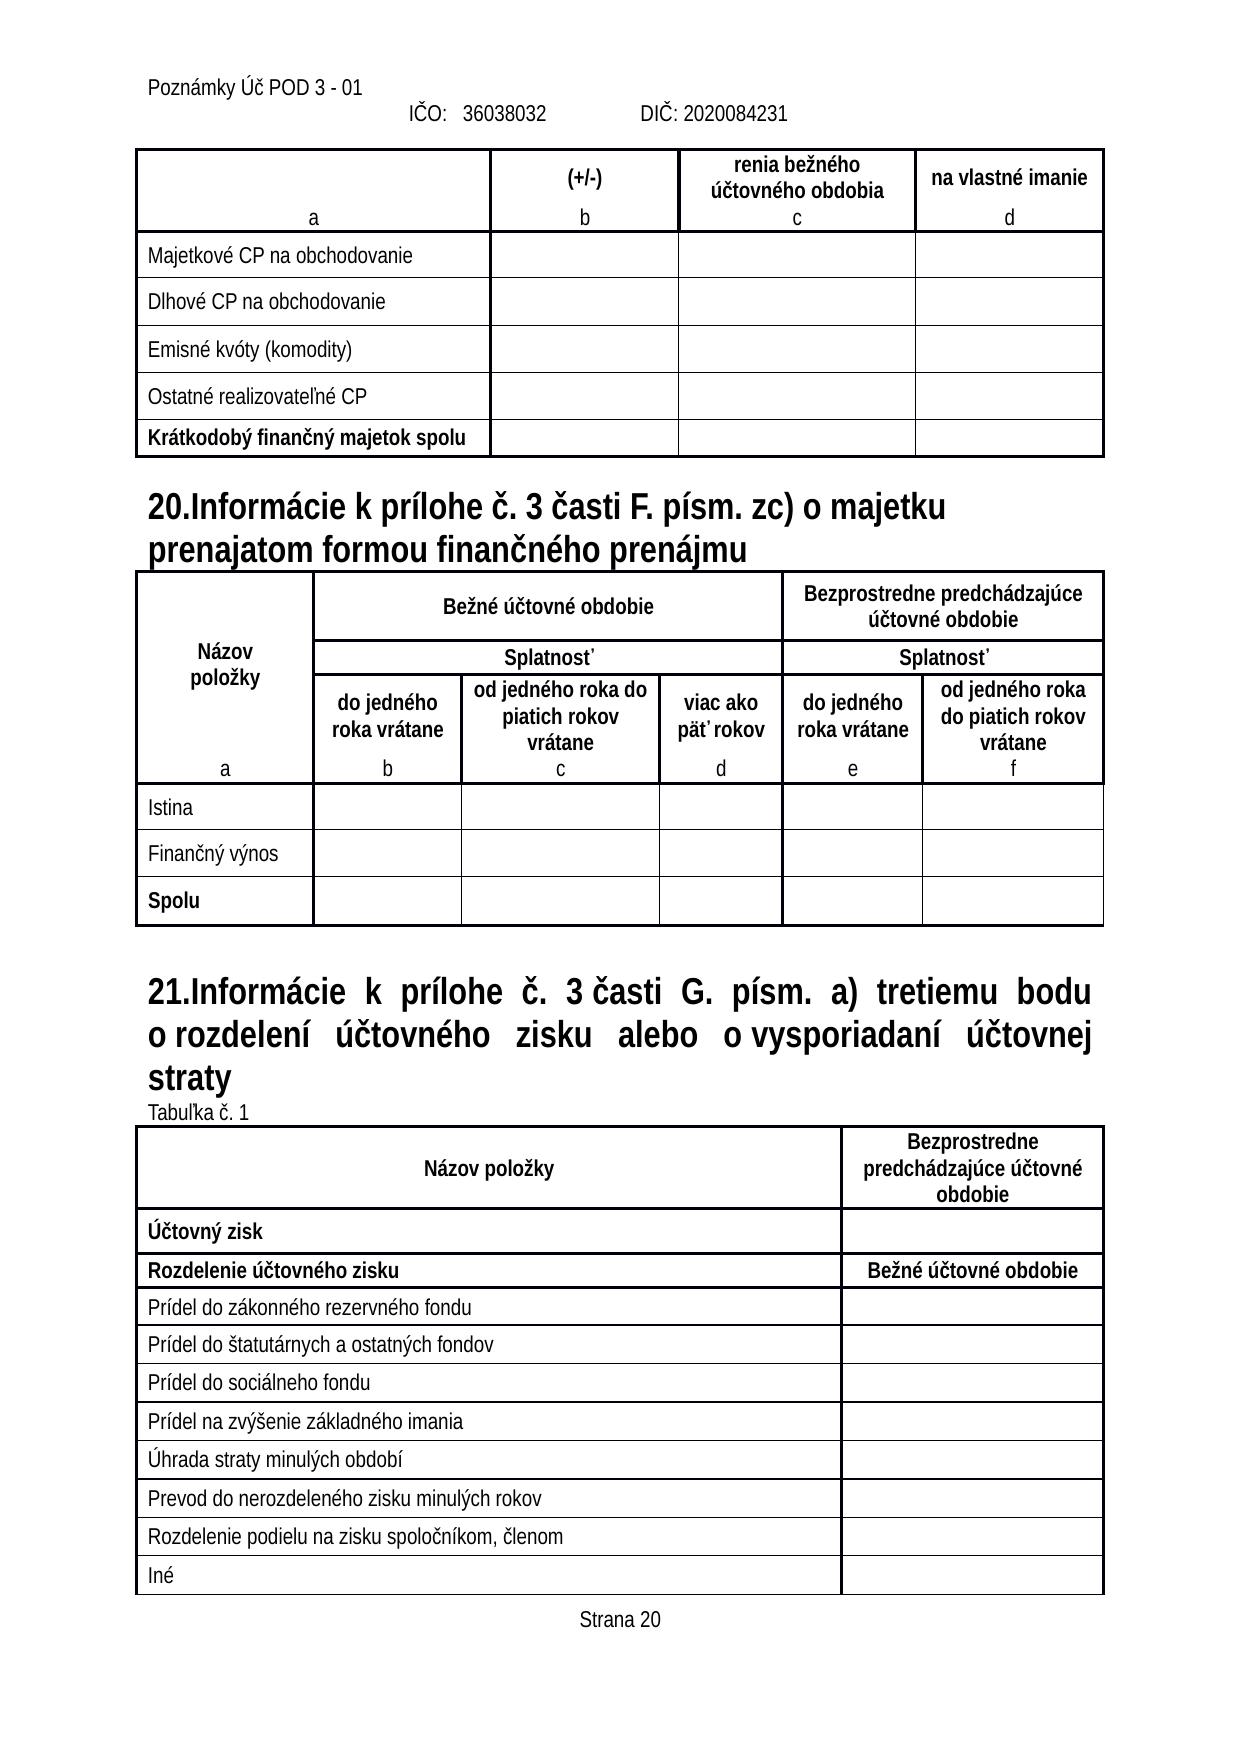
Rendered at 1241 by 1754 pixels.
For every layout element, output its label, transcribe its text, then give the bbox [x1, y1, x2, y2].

table_cell [462, 877, 659, 923]
table_cell Ostatné realizovateľné CP [138, 373, 489, 419]
table_cell Prevod do nerozdeleného zisku minulých rokov [138, 1480, 840, 1517]
table_cell [679, 326, 915, 372]
table_cell b [492, 204, 677, 230]
table_cell [916, 233, 1102, 277]
table_cell Splatnosť [315, 642, 781, 673]
table_cell c [463, 755, 658, 782]
table_cell c [681, 204, 914, 230]
table_cell Účtovný zisk [138, 1210, 840, 1252]
list Informácie k prílohe č. 3 časti F. písm. zc) o majetku prenajatom formou finančného prenájmu [148, 484, 1092, 570]
table_cell [660, 830, 781, 876]
table_cell [843, 1518, 1102, 1555]
table_cell [916, 373, 1102, 419]
table_header Názov položky [138, 1128, 840, 1207]
table_cell [315, 785, 461, 829]
table_cell [784, 785, 922, 829]
table_cell [784, 877, 922, 923]
list Informácie k prílohe č. 3 časti G. písm. a) tretiemu bodu o rozdelení účtovného zisku alebo o vysporiadaní účtovnej straty [148, 970, 1092, 1099]
text Tabuľka č. 1 [148, 1099, 1092, 1125]
table_cell [923, 785, 1103, 829]
table_cell [679, 278, 915, 324]
table_header renia bežného účtovného obdobia [681, 151, 914, 203]
table_cell Prídel do sociálneho fondu [138, 1364, 840, 1401]
table_cell Rozdelenie podielu na zisku spoločníkom, členom [138, 1518, 840, 1555]
table_cell Prídel do štatutárnych a ostatných fondov [138, 1326, 840, 1363]
table_cell Rozdelenie účtovného zisku [138, 1255, 840, 1286]
table_cell [843, 1556, 1102, 1593]
table_header Bežné účtovné obdobie [315, 573, 781, 639]
table_cell [843, 1289, 1102, 1324]
table_cell viac ako päť rokov [661, 676, 781, 755]
table_cell Spolu [138, 877, 312, 923]
table_cell a [138, 755, 312, 782]
table_cell [843, 1364, 1102, 1401]
table_cell [315, 877, 461, 923]
table_cell [843, 1480, 1102, 1517]
table_cell Iné [138, 1556, 840, 1593]
table_cell [679, 420, 915, 454]
table_cell [492, 278, 678, 324]
table_cell [916, 420, 1102, 454]
table_header [138, 151, 489, 203]
table_cell do jedného roka vrátane [784, 676, 921, 755]
table_cell [843, 1326, 1102, 1363]
table_header Bezprostredne predchádzajúce účtovné obdobie [843, 1128, 1102, 1207]
table_cell [660, 877, 781, 923]
table_cell e [784, 755, 921, 782]
table_cell Istina [138, 785, 312, 829]
table_cell [784, 830, 922, 876]
table_cell [679, 233, 915, 277]
table_cell [492, 233, 678, 277]
table_cell od jedného roka do piatich rokov vrátane [463, 676, 658, 755]
table_cell Emisné kvóty (komodity) [138, 326, 489, 372]
table_header Bezprostredne predchádzajúce účtovné obdobie [784, 573, 1102, 639]
table_cell d [661, 755, 781, 782]
table_cell Dlhové CP na obchodovanie [138, 278, 489, 324]
table_cell [462, 785, 659, 829]
table_cell Prídel na zvýšenie základného imania [138, 1403, 840, 1440]
table_cell [679, 373, 915, 419]
table_cell [462, 830, 659, 876]
table_cell b [315, 755, 460, 782]
table_cell [916, 278, 1102, 324]
table_cell Majetkové CP na obchodovanie [138, 233, 489, 277]
table_cell [923, 830, 1103, 876]
table_cell do jedného roka vrátane [315, 676, 460, 755]
table_cell a [138, 204, 489, 230]
table_cell Splatnosť [784, 642, 1102, 673]
table_cell [315, 830, 461, 876]
table_cell [492, 326, 678, 372]
table_cell [843, 1403, 1102, 1440]
table_cell Bežné účtovné obdobie [843, 1255, 1102, 1286]
table_cell d [917, 204, 1102, 230]
table_cell od jedného roka do piatich rokov vrátane [924, 676, 1102, 755]
table_cell [492, 373, 678, 419]
table_cell Úhrada straty minulých období [138, 1441, 840, 1478]
table_cell f [924, 755, 1102, 782]
table_cell [843, 1210, 1102, 1252]
table_cell Krátkodobý finančný majetok spolu [138, 420, 489, 454]
table_header Názov položky [138, 573, 312, 755]
table_cell [660, 785, 781, 829]
table_cell Finančný výnos [138, 830, 312, 876]
table_cell Prídel do zákonného rezervného fondu [138, 1289, 840, 1324]
table_cell [492, 420, 678, 454]
table_cell [923, 877, 1103, 923]
table_header (+/-) [492, 151, 677, 203]
table_cell [916, 326, 1102, 372]
table_cell [843, 1441, 1102, 1478]
table_header na vlastné imanie [917, 151, 1102, 203]
